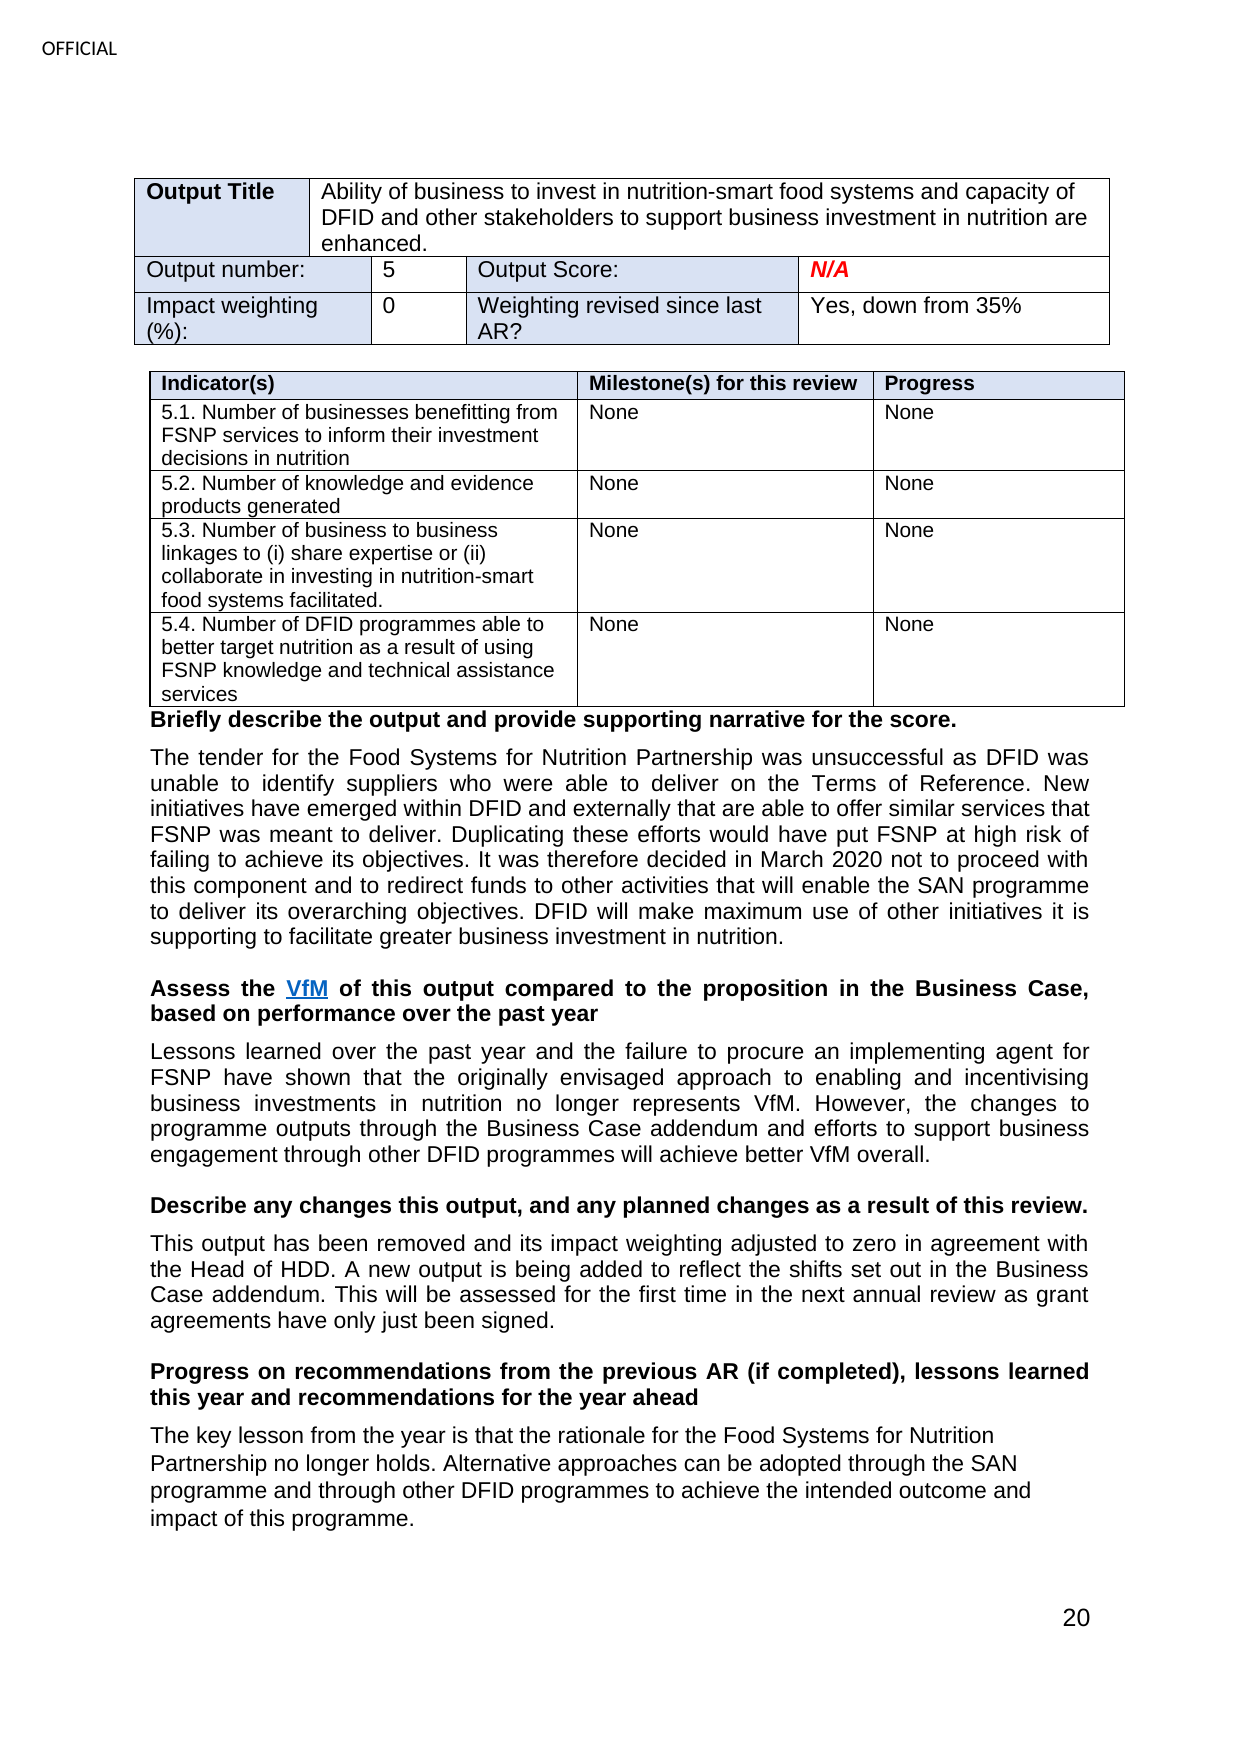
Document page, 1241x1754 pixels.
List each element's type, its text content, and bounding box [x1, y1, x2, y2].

table_cell Weighting revised since last AR? [467, 293, 798, 344]
text Briefly describe the output and provide supporting narrative for the score. [150, 707, 1090, 732]
table_header Output Title [135, 179, 309, 256]
text Progress on recommendations from the previous AR (if completed), lessons learned this year and recommendations for the year ahead [150, 1359, 1090, 1410]
table_cell 5.4. Number of DFID programmes able to better target nutrition as a result of using FSNP knowledge and technical assistance services [151, 613, 577, 706]
table_cell Impact weighting (%): [135, 293, 371, 344]
table_cell Output number: [135, 257, 371, 292]
text Describe any changes this output, and any planned changes as a result of this review. [150, 1193, 1090, 1218]
table_cell Output Score: [467, 257, 798, 292]
text The tender for the Food Systems for Nutrition Partnership was unsuccessful as DFID was unable to identify suppliers who were able to deliver on the Terms of Reference. New initiatives have emerged within DFID and externally that are able to offer similar services that FSNP was meant to deliver. Duplicating these efforts would have put FSNP at high risk of failing to achieve its objectives. It was therefore decided in March 2020 not to proceed with this component and to redirect funds to other activities that will enable the SAN programme to deliver its overarching objectives. DFID will make maximum use of other initiatives it is supporting to facilitate greater business investment in nutrition. [150, 745, 1090, 950]
table_cell 0 [372, 293, 466, 344]
table_cell N/A [799, 257, 1109, 292]
table_header Indicator(s) [151, 372, 577, 399]
table_cell Yes, down from 35% [799, 293, 1109, 344]
table_cell None [874, 519, 1124, 612]
text This output has been removed and its impact weighting adjusted to zero in agreement with the Head of HDD. A new output is being added to reflect the shifts set out in the Business Case addendum. This will be assessed for the first time in the next annual review as grant agreements have only just been signed. [150, 1231, 1090, 1333]
table_header Ability of business to invest in nutrition-smart food systems and capacity of DFID and other stakeholders to support business investment in nutrition are enhanced. [310, 179, 1109, 256]
table_cell None [578, 471, 873, 518]
table_cell 5.1. Number of businesses benefitting from FSNP services to inform their investment decisions in nutrition [151, 400, 577, 470]
table_cell 5 [372, 257, 466, 292]
table_cell None [874, 613, 1124, 706]
table_cell None [578, 519, 873, 612]
text Assess the VfM of this output compared to the proposition in the Business Case, based on performance over the past year [150, 975, 1090, 1027]
text Lessons learned over the past year and the failure to procure an implementing agent for FSNP have shown that the originally envisaged approach to enabling and incentivising business investments in nutrition no longer represents VfM. However, the changes to programme outputs through the Business Case addendum and efforts to support business engagement through other DFID programmes will achieve better VfM overall. [150, 1039, 1090, 1167]
text The key lesson from the year is that the rationale for the Food Systems for Nutrition Partnership no longer holds. Alternative approaches can be adopted through the SAN programme and through other DFID programmes to achieve the intended outcome and impact of this programme. [150, 1423, 1090, 1531]
table_cell None [874, 400, 1124, 470]
table_cell 5.3. Number of business to business linkages to (i) share expertise or (ii) collaborate in investing in nutrition-smart food systems facilitated. [151, 519, 577, 612]
table_cell None [578, 400, 873, 470]
table_cell None [874, 471, 1124, 518]
table_header Milestone(s) for this review [578, 372, 873, 399]
table_cell 5.2. Number of knowledge and evidence products generated [151, 471, 577, 518]
table_cell None [578, 613, 873, 706]
table_header Progress [874, 372, 1124, 399]
